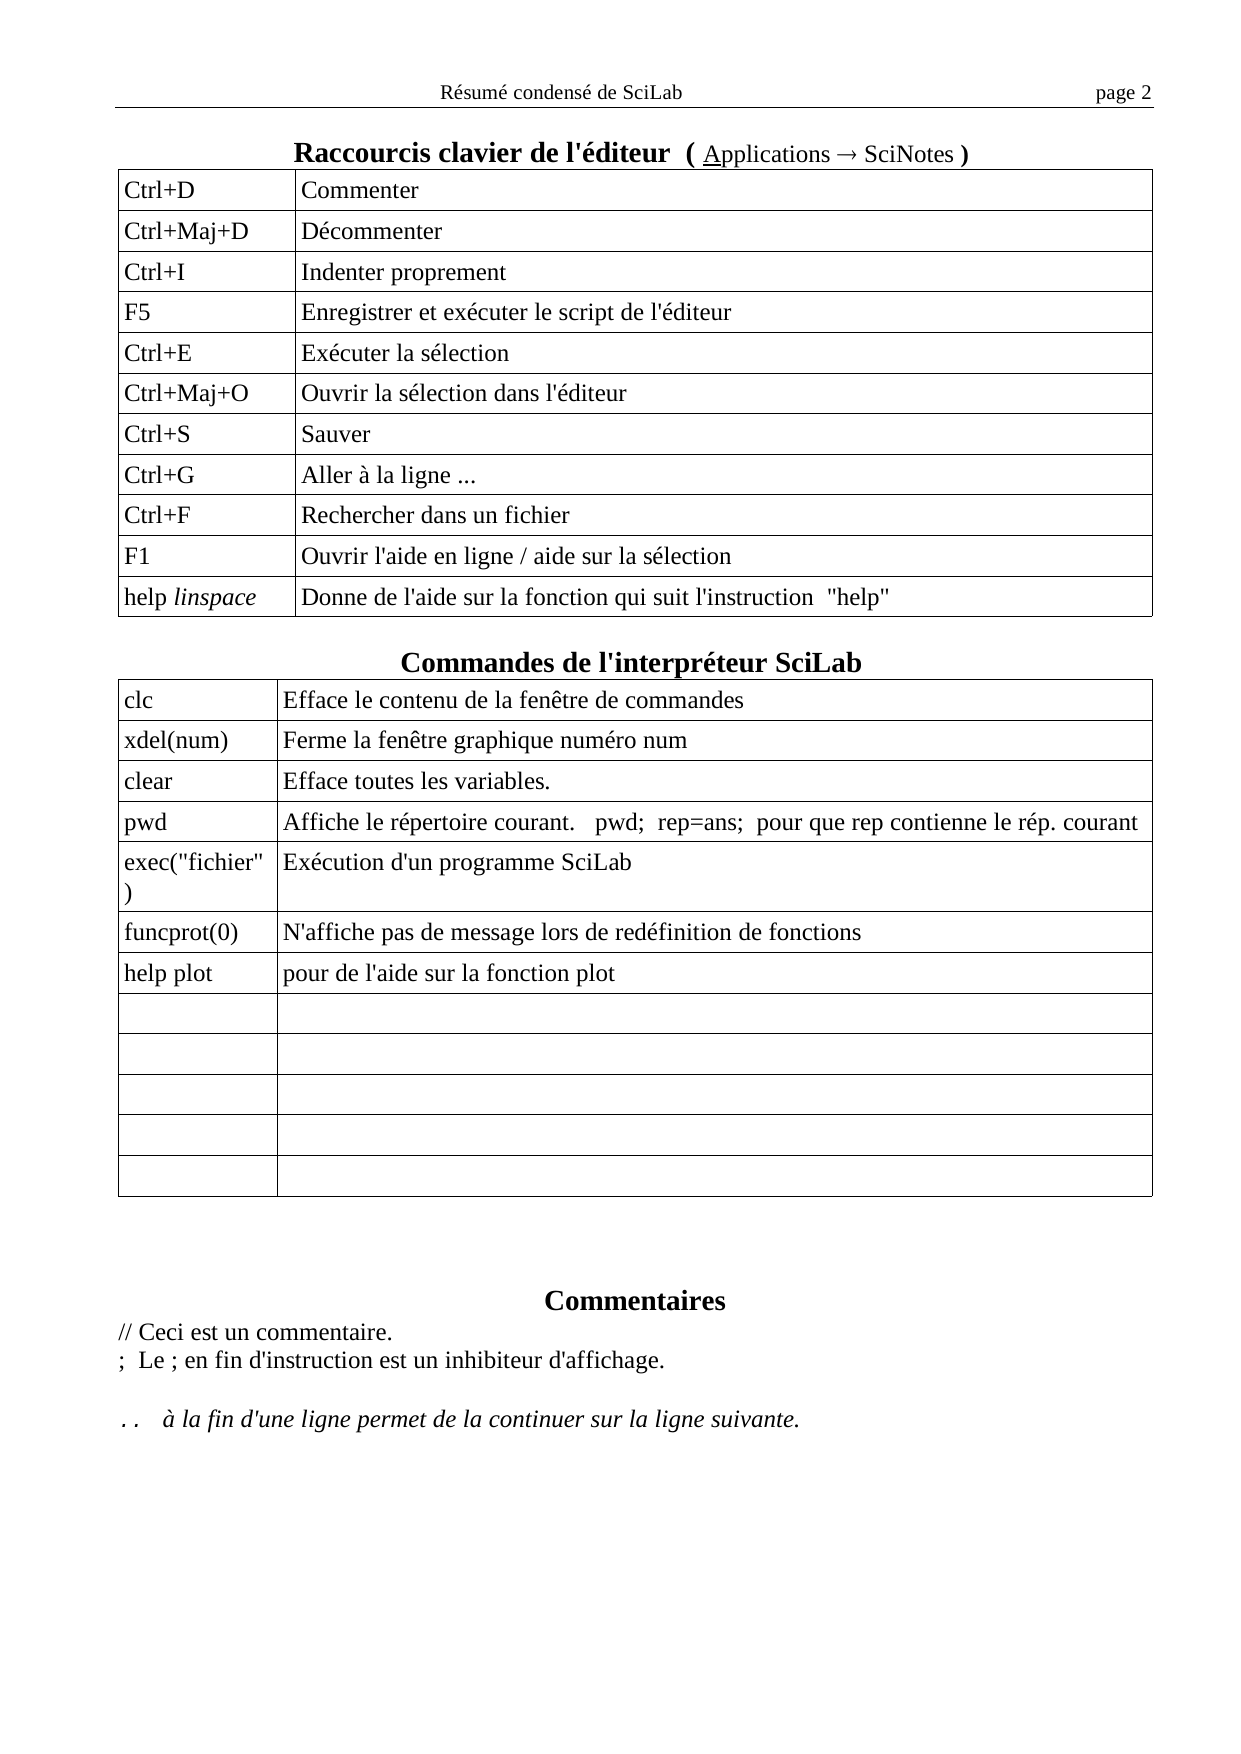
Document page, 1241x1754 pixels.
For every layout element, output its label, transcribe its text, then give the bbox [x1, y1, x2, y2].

table_cell N'affiche pas de message lors de redéfinition de fonctions [278, 912, 1152, 952]
text .. à la fin d'une ligne permet de la continuer sur la ligne suivante. [118, 1403, 1152, 1433]
table_cell xdel(num) [119, 721, 277, 760]
table_header clc [119, 680, 277, 719]
table_cell help plot [119, 953, 277, 992]
table_cell Aller à la ligne ... [296, 455, 1152, 494]
table_cell Donne de l'aide sur la fonction qui suit l'instruction "help" [296, 577, 1152, 616]
table_cell pour de l'aide sur la fonction plot [278, 953, 1152, 992]
table_cell help linspace [119, 577, 295, 616]
table_cell [278, 994, 1152, 1033]
table_cell exec("fichier") [119, 842, 277, 911]
table_cell funcprot(0) [119, 912, 277, 952]
table_cell Ctrl+G [119, 455, 295, 494]
table_cell Ctrl+Maj+O [119, 374, 295, 413]
table_cell Rechercher dans un fichier [296, 495, 1152, 535]
table_cell Ctrl+F [119, 495, 295, 535]
table_cell Ctrl+E [119, 333, 295, 372]
table_cell [119, 1115, 277, 1155]
table_cell [278, 1034, 1152, 1074]
table_cell Exécuter la sélection [296, 333, 1152, 372]
text Commentaires [118, 1283, 1152, 1316]
table_cell pwd [119, 802, 277, 841]
table_header Commenter [296, 170, 1152, 210]
table_cell [278, 1075, 1152, 1114]
table_cell Ouvrir la sélection dans l'éditeur [296, 374, 1152, 413]
text ; Le ; en fin d'instruction est un inhibiteur d'affichage. [118, 1345, 1152, 1374]
table_cell Sauver [296, 414, 1152, 454]
table_cell Décommenter [296, 211, 1152, 251]
table_cell F5 [119, 292, 295, 332]
table_cell clear [119, 761, 277, 801]
table_cell Enregistrer et exécuter le script de l'éditeur [296, 292, 1152, 332]
text // Ceci est un commentaire. [118, 1316, 1152, 1345]
table_cell Ctrl+S [119, 414, 295, 454]
table_cell [119, 1075, 277, 1114]
table_cell Indenter proprement [296, 252, 1152, 291]
table_cell Ctrl+I [119, 252, 295, 291]
table_cell [119, 1034, 277, 1074]
table_header Efface le contenu de la fenêtre de commandes [278, 680, 1152, 719]
table_cell Affiche le répertoire courant. pwd; rep=ans; pour que rep contienne le rép. courant [278, 802, 1152, 841]
table_cell [119, 994, 277, 1033]
table_cell Efface toutes les variables. [278, 761, 1152, 801]
table_header Ctrl+D [119, 170, 295, 210]
text Commandes de l'interpréteur SciLab [118, 645, 1152, 679]
table_cell [278, 1156, 1152, 1196]
table_cell Exécution d'un programme SciLab [278, 842, 1152, 911]
table_cell Ferme la fenêtre graphique numéro num [278, 721, 1152, 760]
text Raccourcis clavier de l'éditeur ( Applications  SciNotes ) [118, 136, 1152, 169]
table_cell F1 [119, 536, 295, 576]
table_cell [119, 1156, 277, 1196]
table_cell Ouvrir l'aide en ligne / aide sur la sélection [296, 536, 1152, 576]
table_cell Ctrl+Maj+D [119, 211, 295, 251]
table_cell [278, 1115, 1152, 1155]
